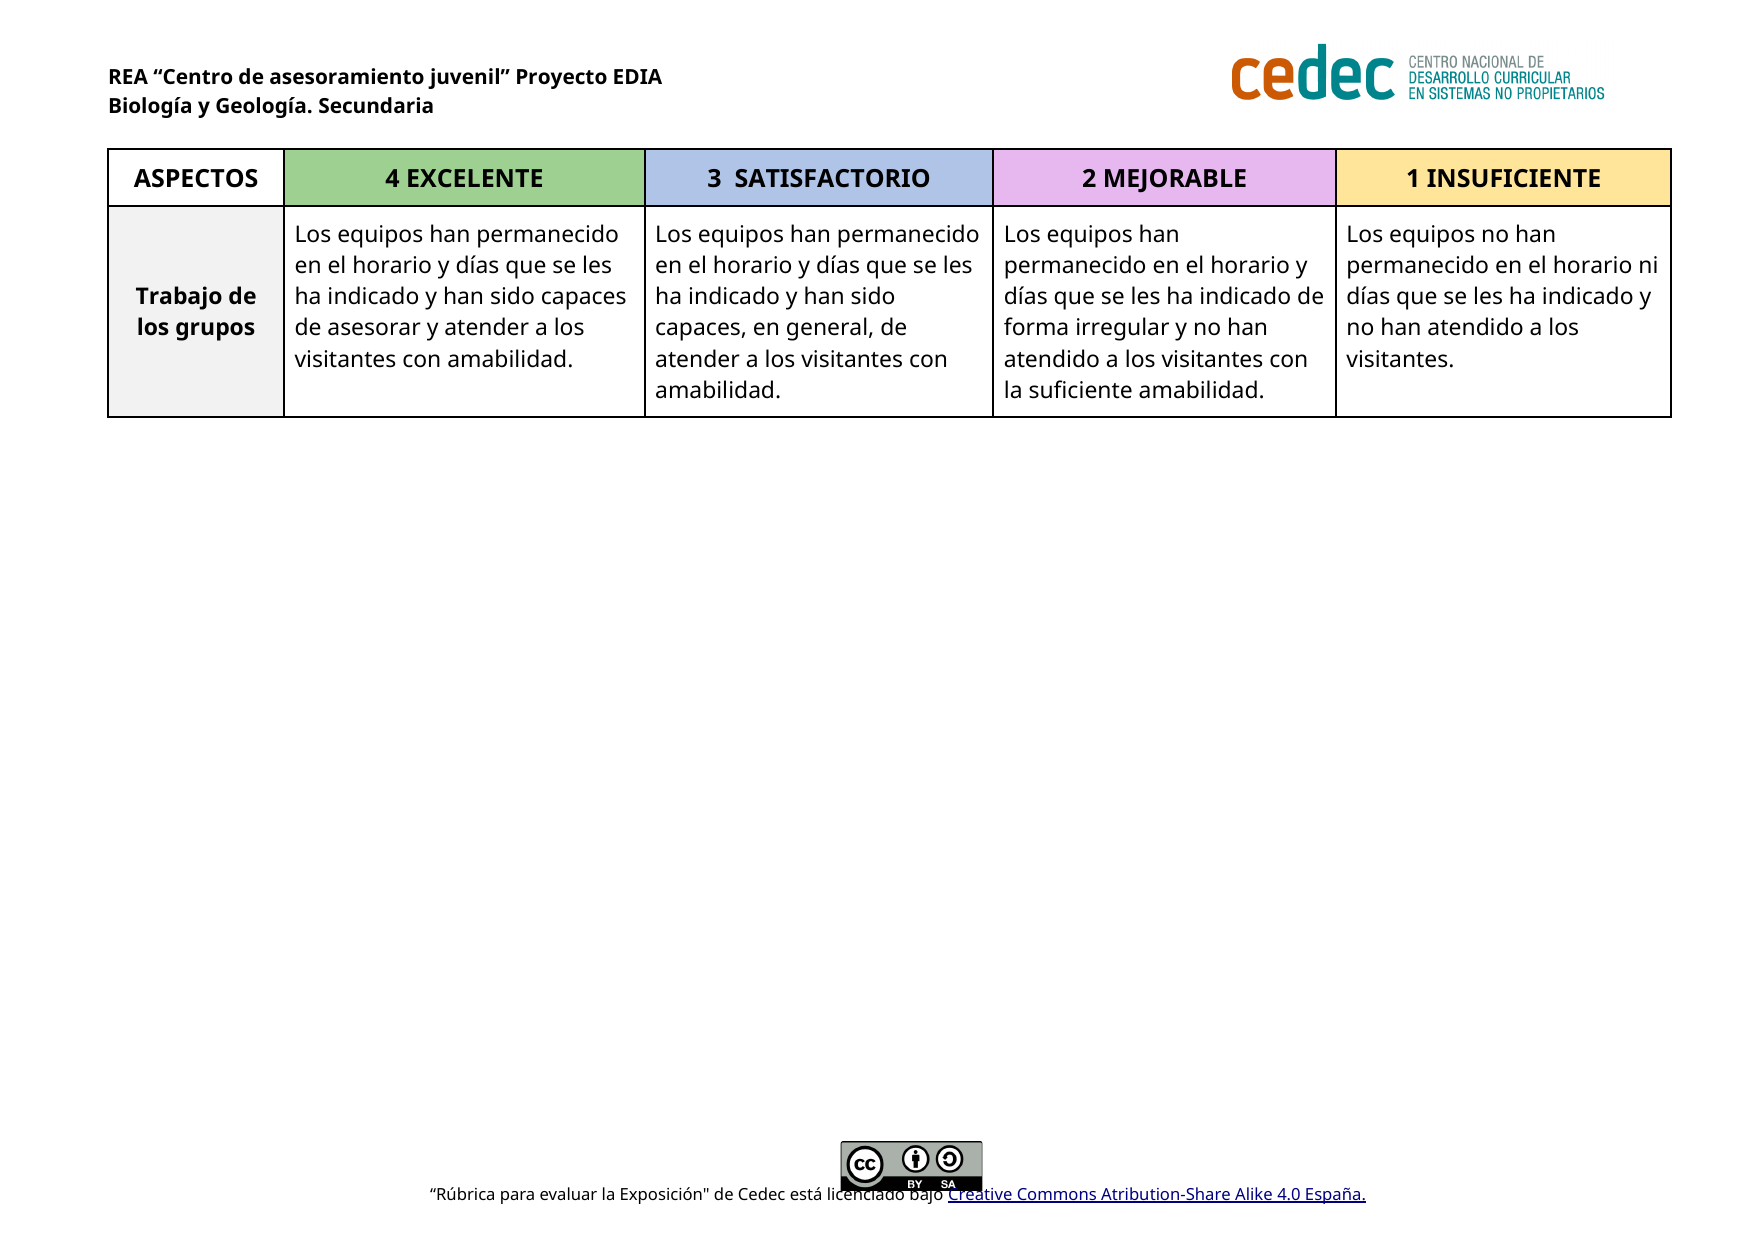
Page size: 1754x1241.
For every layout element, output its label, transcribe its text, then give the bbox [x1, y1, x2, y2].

table_header 1 INSUFICIENTE [1337, 150, 1670, 205]
picture [1229, 41, 1613, 110]
table_header ASPECTOS [109, 150, 283, 205]
picture [840, 1141, 983, 1191]
table_header 2 MEJORABLE [994, 150, 1335, 205]
table_header 3 SATISFACTORIO [646, 150, 992, 205]
table_header 4 EXCELENTE [285, 150, 644, 205]
table_cell Los equipos han permanecido en el horario y días que se les ha indicado de forma irregular y no han atendido a los visitantes con la suficiente amabilidad. [994, 207, 1335, 416]
table_cell Los equipos han permanecido en el horario y días que se les ha indicado y han sido capaces de asesorar y atender a los visitantes con amabilidad. [285, 207, 644, 416]
table_cell Los equipos han permanecido en el horario y días que se les ha indicado y han sido capaces, en general, de atender a los visitantes con amabilidad. [646, 207, 992, 416]
table_cell Trabajo de los grupos [109, 207, 283, 416]
table_cell Los equipos no han permanecido en el horario ni días que se les ha indicado y no han atendido a los visitantes. [1337, 207, 1670, 416]
